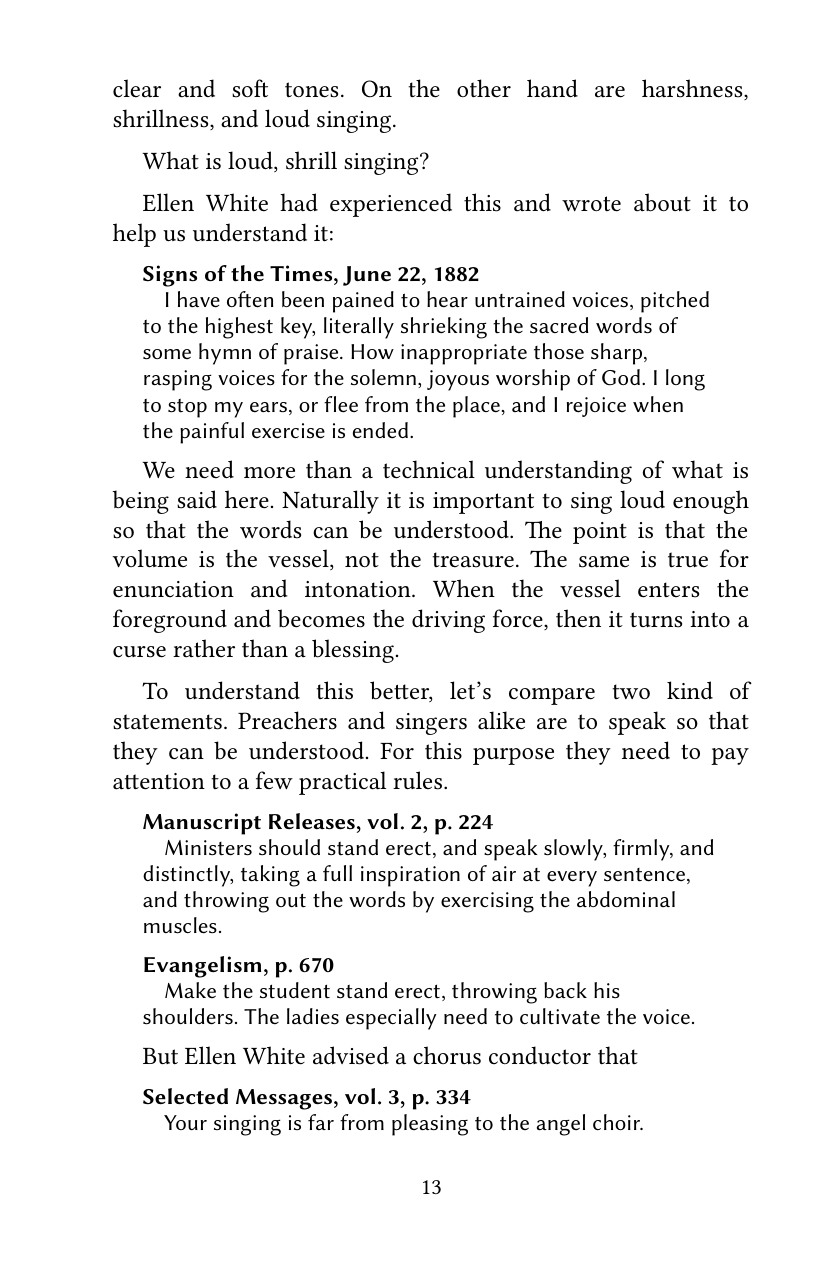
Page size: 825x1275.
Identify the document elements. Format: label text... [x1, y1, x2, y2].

text I have often been pained to hear untrained voices, pitched to the highest key, literally shrieking the sacred words of some hymn of praise. How inappropriate those sharp, rasping voices for the solemn, joyous worship of God. I long to stop my ears, or flee from the place, and I rejoice when the painful exercise is ended. [142, 287, 720, 444]
text clear and soft tones. On the other hand are harshness, shrillness, and loud singing. [112, 75, 750, 133]
text We need more than a technical understanding of what is being said here. Naturally it is important to sing loud enough so that the words can be understood. The point is that the volume is the vessel, not the treasure. The same is true for enunciation and intonation. When the vessel enters the foreground and becomes the driving force, then it turns into a curse rather than a blessing. [112, 456, 750, 664]
text Evangelism, p. 670 [142, 952, 750, 978]
text Ministers should stand erect, and speak slowly, firmly, and distinctly, taking a full inspiration of air at every sentence, and throwing out the words by exercising the abdominal muscles. [142, 835, 720, 939]
text Selected Messages, vol. 3, p. 334 [142, 1084, 750, 1110]
text What is loud, shrill singing? [112, 147, 750, 175]
text But Ellen White advised a chorus conductor that [112, 1042, 750, 1071]
text Manuscript Releases, vol. 2, p. 224 [142, 809, 750, 835]
text Ellen White had experienced this and wrote about it to help us understand it: [112, 189, 750, 247]
text Make the student stand erect, throwing back his shoulders. The ladies especially need to cultivate the voice. [142, 978, 720, 1030]
text Signs of the Times, June 22, 1882 [142, 261, 750, 287]
text To understand this better, let’s compare two kind of statements. Preachers and singers alike are to speak so that they can be understood. For this purpose they need to pay attention to a few practical rules. [112, 677, 750, 795]
text Your singing is far from pleasing to the angel choir. [142, 1110, 720, 1136]
